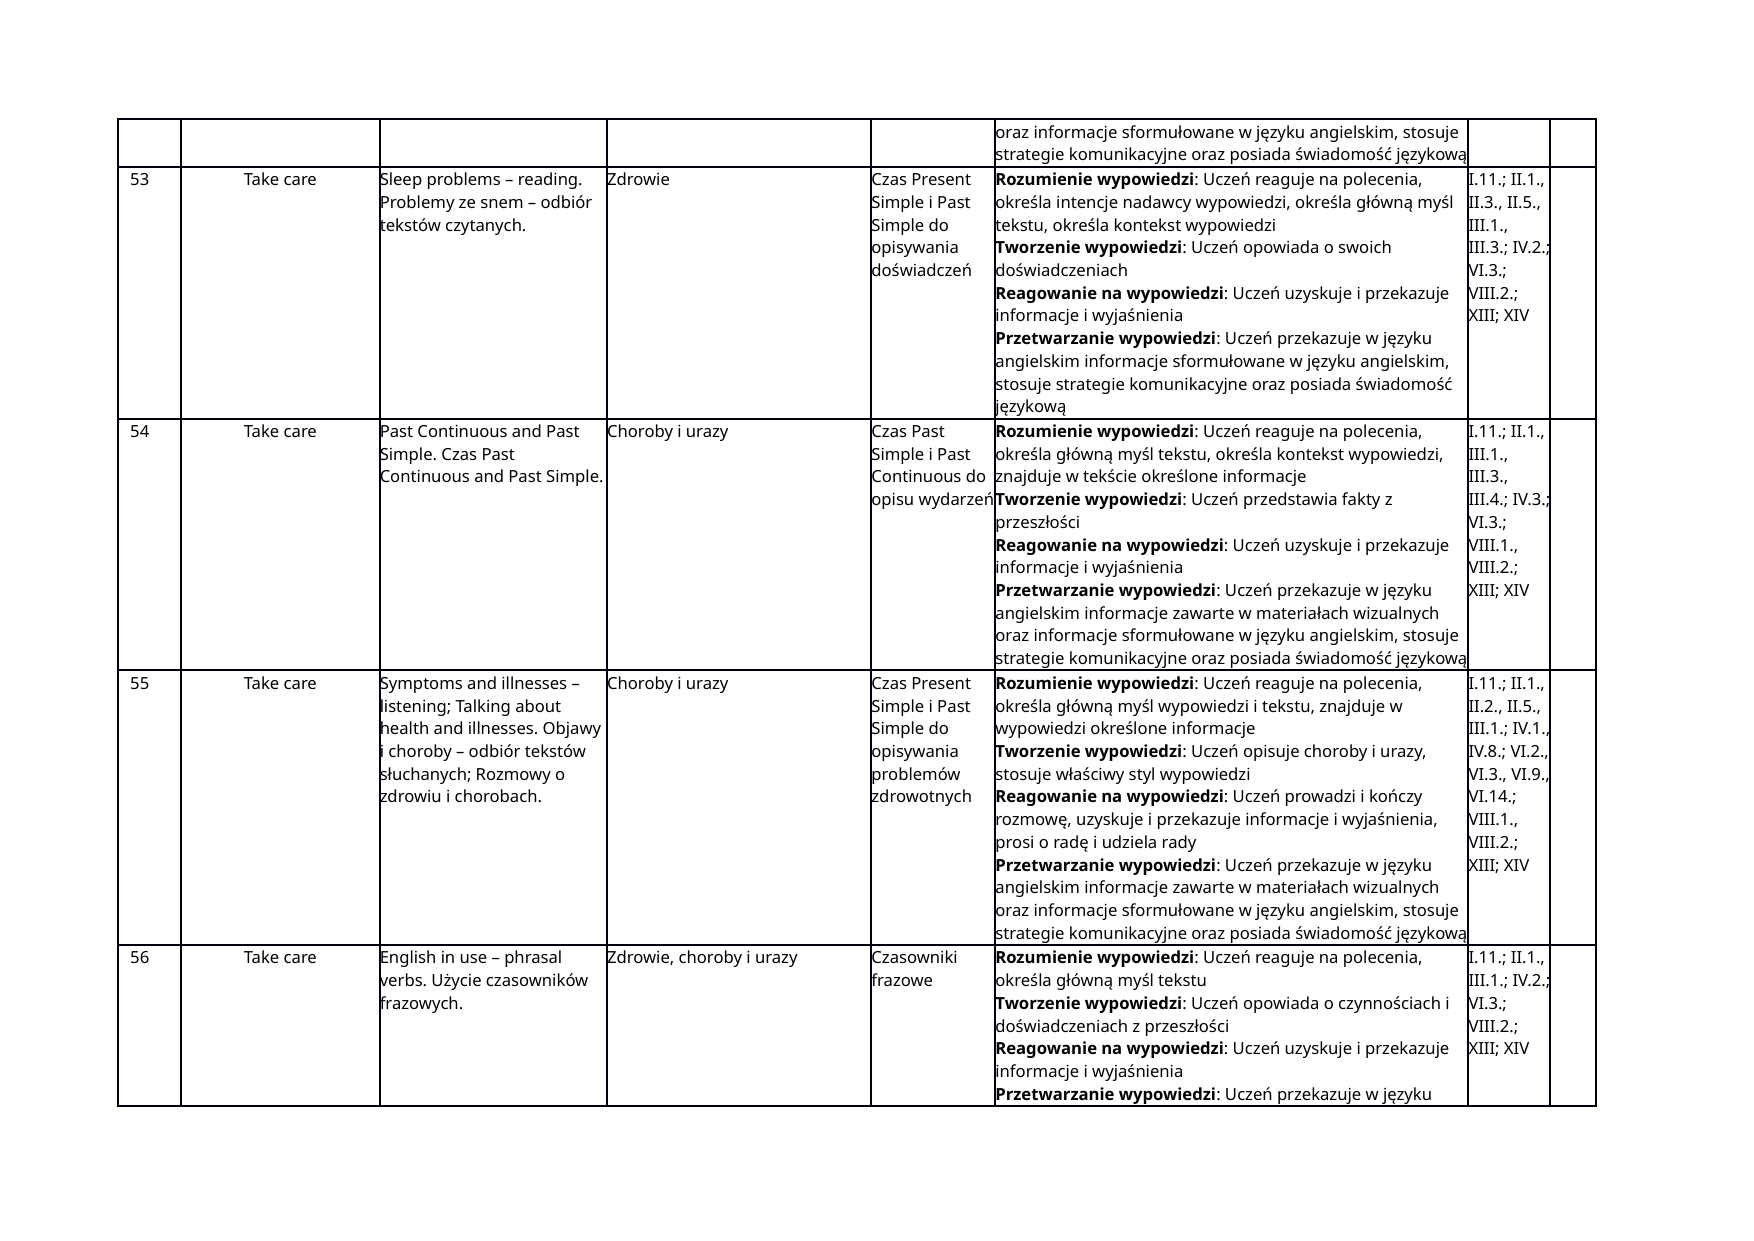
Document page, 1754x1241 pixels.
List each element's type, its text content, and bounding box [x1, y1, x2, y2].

table_cell Rozumienie wypowiedzi: Uczeń reaguje na polecenia, określa główną myśl tekstu Tworzenie wypowiedzi: Uczeń opowiada o czynnościach i doświadczeniach z przeszłości Reagowanie na wypowiedzi: Uczeń uzyskuje i przekazuje informacje i wyjaśnienia Przetwarzanie wypowiedzi: Uczeń przekazuje w języku [996, 946, 1467, 1105]
table_cell [1469, 120, 1549, 166]
table_cell English in use – phrasal verbs. Użycie czasowników frazowych. [381, 946, 606, 1105]
table_cell 55 [119, 671, 180, 944]
table_cell [381, 120, 606, 166]
table_cell Rozumienie wypowiedzi: Uczeń reaguje na polecenia, określa główną myśl wypowiedzi i tekstu, znajduje w wypowiedzi określone informacje Tworzenie wypowiedzi: Uczeń opisuje choroby i urazy, stosuje właściwy styl wypowiedzi Reagowanie na wypowiedzi: Uczeń prowadzi i kończy rozmowę, uzyskuje i przekazuje informacje i wyjaśnienia, prosi o radę i udziela rady Przetwarzanie wypowiedzi: Uczeń przekazuje w języku angielskim informacje zawarte w materiałach wizualnych oraz informacje sformułowane w języku angielskim, stosuje strategie komunikacyjne oraz posiada świadomość językową [996, 671, 1467, 944]
table_cell Take care [182, 946, 379, 1105]
table_cell [1551, 420, 1595, 669]
table_cell [872, 120, 994, 166]
table_cell Zdrowie [608, 168, 870, 417]
table_cell Rozumienie wypowiedzi: Uczeń reaguje na polecenia, określa główną myśl tekstu, określa kontekst wypowiedzi, znajduje w tekście określone informacje Tworzenie wypowiedzi: Uczeń przedstawia fakty z przeszłości Reagowanie na wypowiedzi: Uczeń uzyskuje i przekazuje informacje i wyjaśnienia Przetwarzanie wypowiedzi: Uczeń przekazuje w języku angielskim informacje zawarte w materiałach wizualnych oraz informacje sformułowane w języku angielskim, stosuje strategie komunikacyjne oraz posiada świadomość językową [996, 420, 1467, 669]
table_cell 53 [119, 168, 180, 417]
table_cell [119, 120, 180, 166]
table_cell [1551, 946, 1595, 1105]
table_cell 54 [119, 420, 180, 669]
table_cell [608, 120, 870, 166]
table_cell I.11.; II.1., III.1.; IV.2.; VI.3.; VIII.2.; XIII; XIV [1469, 946, 1549, 1105]
table_cell oraz informacje sformułowane w języku angielskim, stosuje strategie komunikacyjne oraz posiada świadomość językową [996, 120, 1467, 166]
table_cell Zdrowie, choroby i urazy [608, 946, 870, 1105]
table_cell I.11.; II.1., II.2., II.5., III.1.; IV.1., IV.8.; VI.2., VI.3., VI.9., VI.14.; VIII.1., VIII.2.; XIII; XIV [1469, 671, 1549, 944]
table_cell Take care [182, 168, 379, 417]
table_cell [1551, 671, 1595, 944]
table_cell Choroby i urazy [608, 420, 870, 669]
table_cell Take care [182, 671, 379, 944]
table_cell [1551, 168, 1595, 417]
table_cell 56 [119, 946, 180, 1105]
table_cell Choroby i urazy [608, 671, 870, 944]
table_cell Czas Present Simple i Past Simple do opisywania doświadczeń [872, 168, 994, 417]
table_cell Symptoms and illnesses – listening; Talking about health and illnesses. Objawy i choroby – odbiór tekstów słuchanych; Rozmowy o zdrowiu i chorobach. [381, 671, 606, 944]
table_cell Past Continuous and Past Simple. Czas Past Continuous and Past Simple. [381, 420, 606, 669]
table_cell [1551, 120, 1595, 166]
table_cell Rozumienie wypowiedzi: Uczeń reaguje na polecenia, określa intencje nadawcy wypowiedzi, określa główną myśl tekstu, określa kontekst wypowiedzi Tworzenie wypowiedzi: Uczeń opowiada o swoich doświadczeniach Reagowanie na wypowiedzi: Uczeń uzyskuje i przekazuje informacje i wyjaśnienia Przetwarzanie wypowiedzi: Uczeń przekazuje w języku angielskim informacje sformułowane w języku angielskim, stosuje strategie komunikacyjne oraz posiada świadomość językową [996, 168, 1467, 417]
table_cell I.11.; II.1., II.3., II.5., III.1., III.3.; IV.2.; VI.3.; VIII.2.; XIII; XIV [1469, 168, 1549, 417]
table_cell Sleep problems – reading. Problemy ze snem – odbiór tekstów czytanych. [381, 168, 606, 417]
table_cell Czas Present Simple i Past Simple do opisywania problemów zdrowotnych [872, 671, 994, 944]
table_cell Czas Past Simple i Past Continuous do opisu wydarzeń [872, 420, 994, 669]
table_cell Take care [182, 420, 379, 669]
table_cell Czasowniki frazowe [872, 946, 994, 1105]
table_cell [182, 120, 379, 166]
table_cell I.11.; II.1., III.1., III.3., III.4.; IV.3.; VI.3.; VIII.1., VIII.2.; XIII; XIV [1469, 420, 1549, 669]
